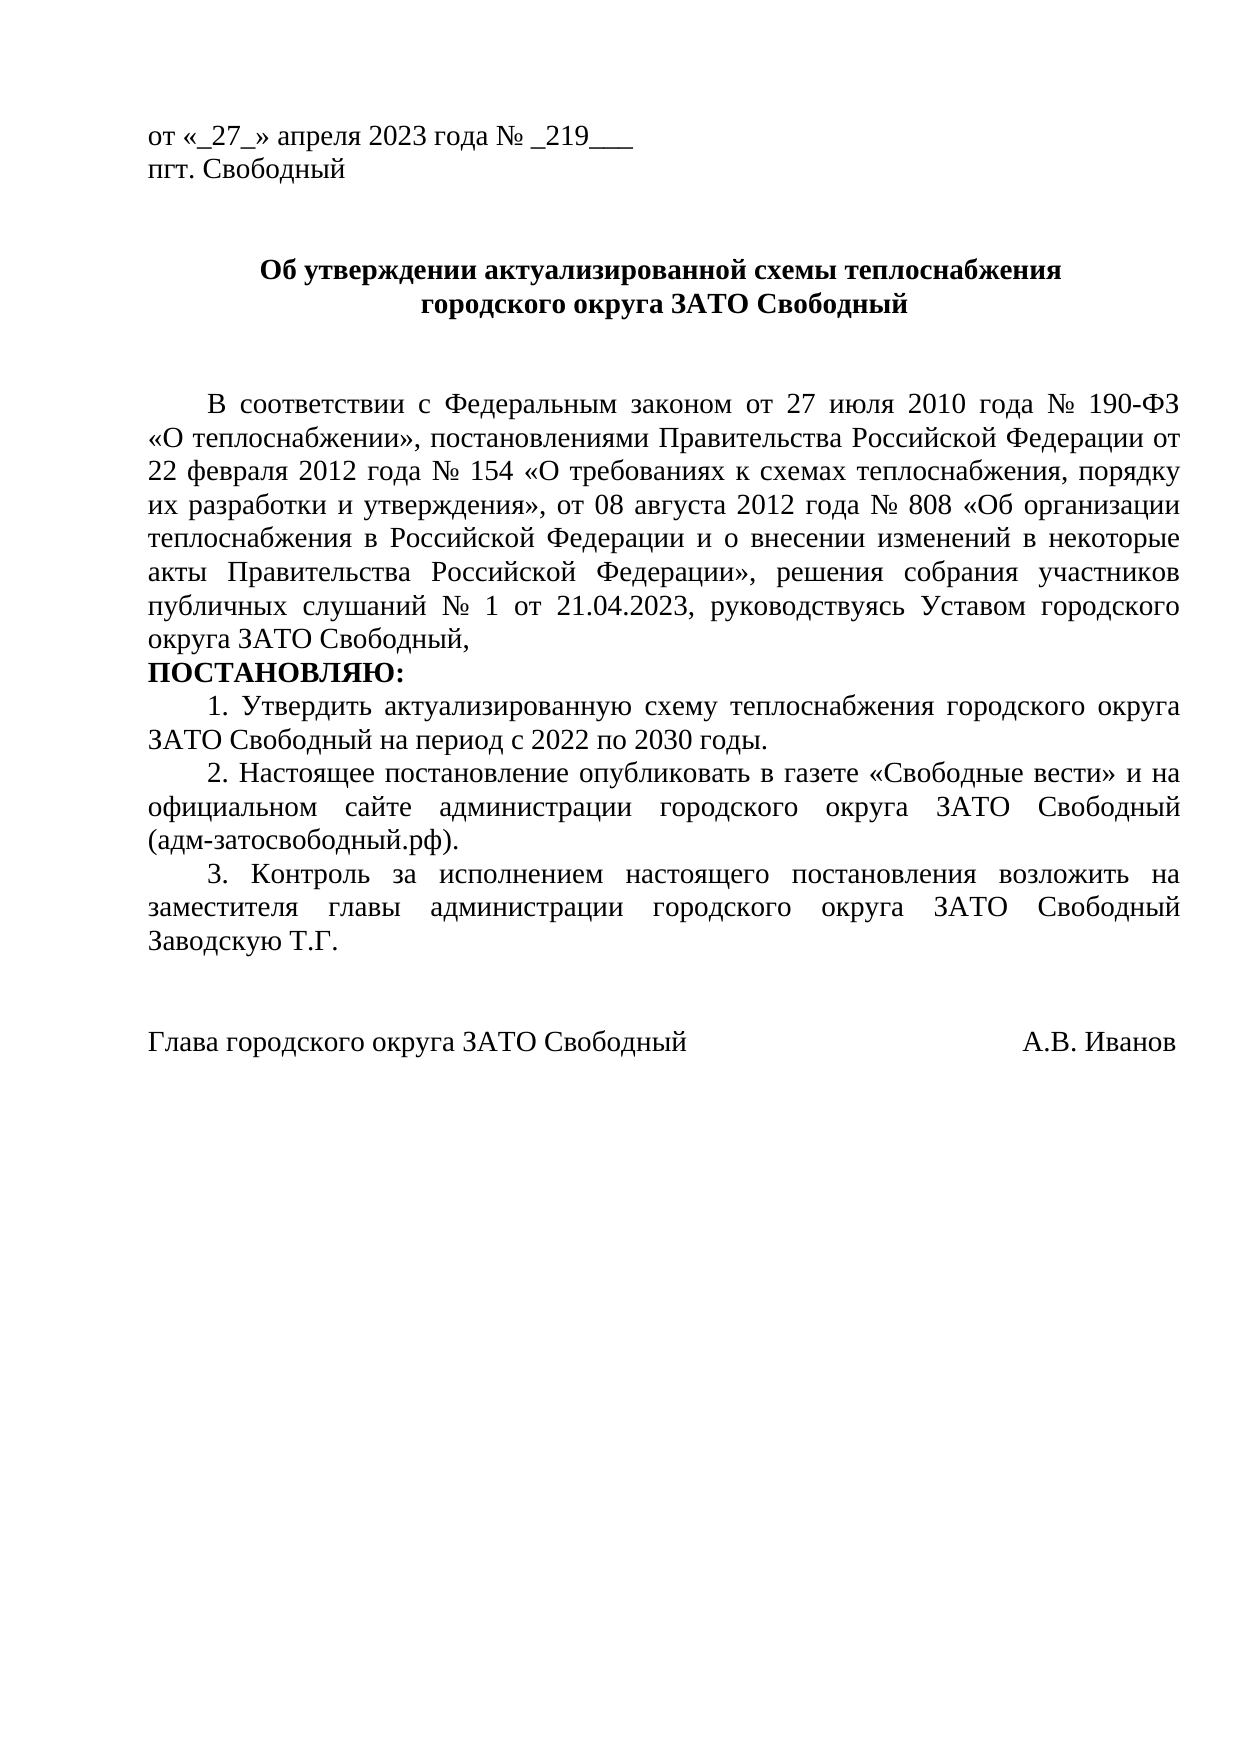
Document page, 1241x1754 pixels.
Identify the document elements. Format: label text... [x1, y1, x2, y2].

text пгт. Свободный [148, 152, 1181, 185]
text 2. Настоящее постановление опубликовать в газете «Свободные вести» и на официальном сайте администрации городского округа ЗАТО Свободный (адм-затосвободный.рф). [148, 755, 1181, 856]
text городского округа ЗАТО Свободный [148, 286, 1181, 319]
text ПОСТАНОВЛЯЮ: [148, 655, 1181, 688]
text 3. Контроль за исполнением настоящего постановления возложить на заместителя главы администрации городского округа ЗАТО Свободный Заводскую Т.Г. [148, 856, 1181, 957]
text Об утверждении актуализированной схемы теплоснабжения [148, 252, 1181, 286]
text 1. Утвердить актуализированную схему теплоснабжения городского округа ЗАТО Свободный на период с 2022 по 2030 годы. [148, 688, 1181, 755]
text от «_27_» апреля 2023 года № _219___ [148, 118, 1181, 152]
text В соответствии с Федеральным законом от 27 июля 2010 года № 190-ФЗ «О теплоснабжении», постановлениями Правительства Российской Федерации от 22 февраля 2012 года № 154 «О требованиях к схемах теплоснабжения, порядку их разработки и утверждения», от 08 августа 2012 года № 808 «Об организации теплоснабжения в Российской Федерации и о внесении изменений в некоторые акты Правительства Российской Федерации», решения собрания участников публичных слушаний № 1 от 21.04.2023, руководствуясь Уставом городского округа ЗАТО Свободный, [148, 386, 1181, 655]
text Глава городского округа ЗАТО Свободный А.В. Иванов [148, 1024, 1181, 1057]
